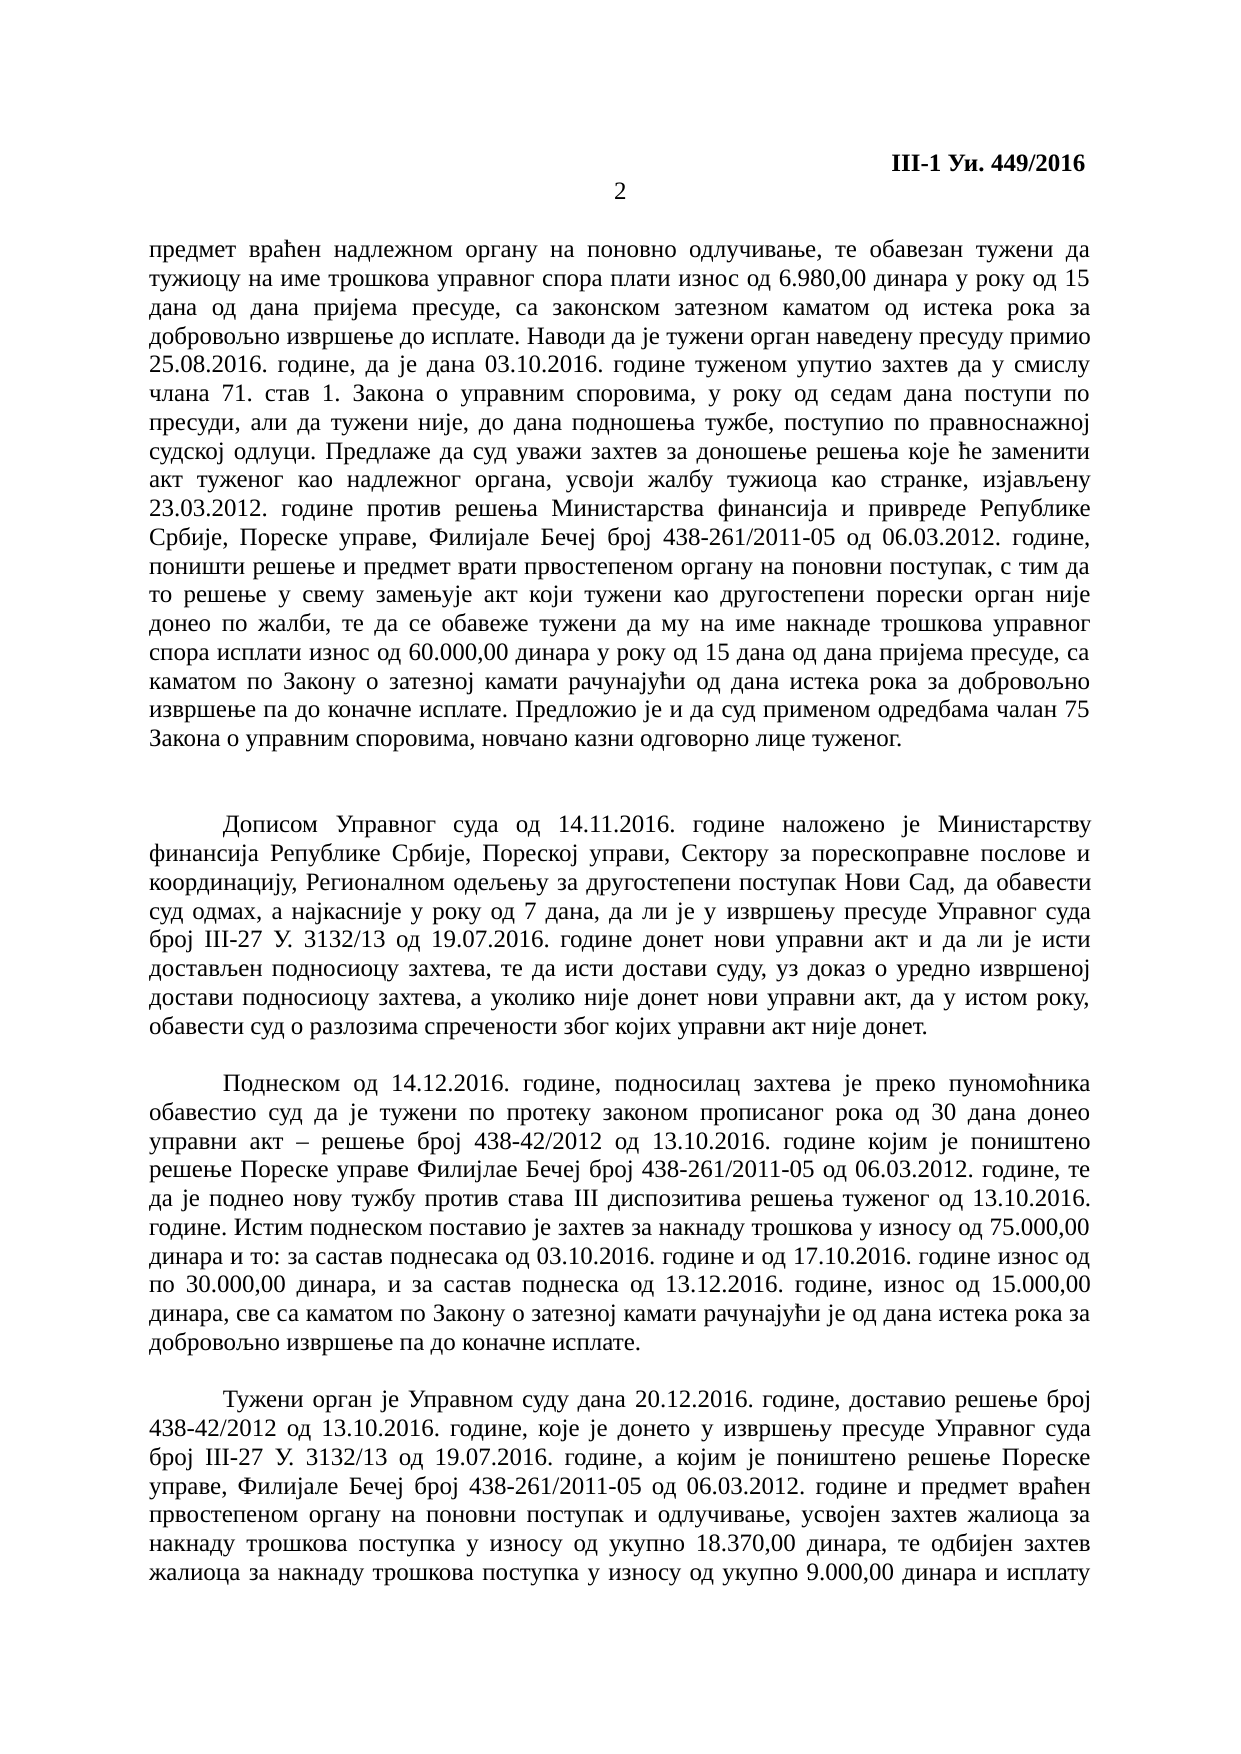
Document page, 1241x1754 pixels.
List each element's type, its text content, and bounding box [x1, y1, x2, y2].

text Дописом Управног суда од 14.11.2016. године наложено је Министарству финансија Републике Србије, Пореској управи, Сектору за порескоправне послове и координацију, Регионалном одељењу за другостепени поступак Нови Сад, да обавести суд одмах, а најкасније у року од 7 дана, да ли је у извршењу пресуде Управног суда број III-27 У. 3132/13 од 19.07.2016. године донет нови управни акт и да ли је исти достављен подносиоцу захтева, те да исти достави суду, уз доказ о уредно извршеној достави подносиоцу захтева, а уколико није донет нови управни акт, да у истом року, обавести суд о разлозима спречености због којих управни акт није донет. [149, 809, 1091, 1039]
text Тужени орган је Управном суду дана 20.12.2016. године, доставио решење број 438-42/2012 од 13.10.2016. године, које је донето у извршењу пресуде Управног суда број III-27 У. 3132/13 од 19.07.2016. године, а којим је поништено решење Пореске управе, Филијале Бечеј број 438-261/2011-05 од 06.03.2012. године и предмет враћен првостепеном органу на поновни поступак и одлучивање, усвојен захтев жалиоца за накнаду трошкова поступка у износу од укупно 18.370,00 динара, те одбијен захтев жалиоца за накнаду трошкова поступка у износу од укупно 9.000,00 динара и исплату [149, 1384, 1091, 1586]
text Поднеском од 14.12.2016. године, подносилац захтева је преко пуномоћника обавестио суд да је тужени по протеку законом прописаног рока од 30 дана донео управни акт – решење број 438-42/2012 од 13.10.2016. године којим је поништено решење Пореске управе Филијлае Бечеј број 438-261/2011-05 од 06.03.2012. године, те да је поднео нову тужбу против става III диспозитивa решења туженог од 13.10.2016. године. Истим поднеском поставио је захтев за накнаду трошкова у износу од 75.000,00 динара и то: за састав поднесака од 03.10.2016. године и од 17.10.2016. године износ од по 30.000,00 динара, и за састав поднеска од 13.12.2016. године, износ од 15.000,00 динара, све са каматом по Закону о затезној камати рачунајући је од дана истека рока за добровољно извршење па до коначне исплате. [149, 1068, 1091, 1356]
text предмет враћен надлежном органу на поновно одлучивање, те обавезан тужени да тужиоцу на име трошкова управног спора плати износ од 6.980,00 динара у року од 15 дана од дана пријема пресуде, са законском затезном каматом од истека рока за добровољно извршење до исплате. Наводи да је тужени орган наведену пресуду примио 25.08.2016. године, да је дана 03.10.2016. године туженом упутио захтев да у смислу члана 71. став 1. Закона о управним споровима, у року од седам дана поступи по пресуди, али да тужени није, до дана подношења тужбе, поступио по правноснажној судској одлуци. Предлаже да суд уважи захтев за доношење решења које ће заменити акт туженог као надлежног органа, усвоји жалбу тужиоца као странке, изјављену 23.03.2012. године против решења Министарства финансија и привреде Републике Србије, Пореске управе, Филијале Бечеј број 438-261/2011-05 од 06.03.2012. године, поништи решење и предмет врати првостепеном органу на поновни поступак, с тим да то решење у свему замењује акт који тужени као другостепени порески орган није донео по жалби, те да се обавеже тужени да му на име накнаде трошкова управног спора исплати износ од 60.000,00 динара у року од 15 дана од дана пријема пресуде, са каматом по Закону о затезној камати рачунајући од дана истека рока за добровољно извршење па до коначне исплате. Предложио је и да суд применом одредбама чалан 75 Закона о управним споровима, новчано казни одговорно лице туженог. [149, 234, 1091, 752]
